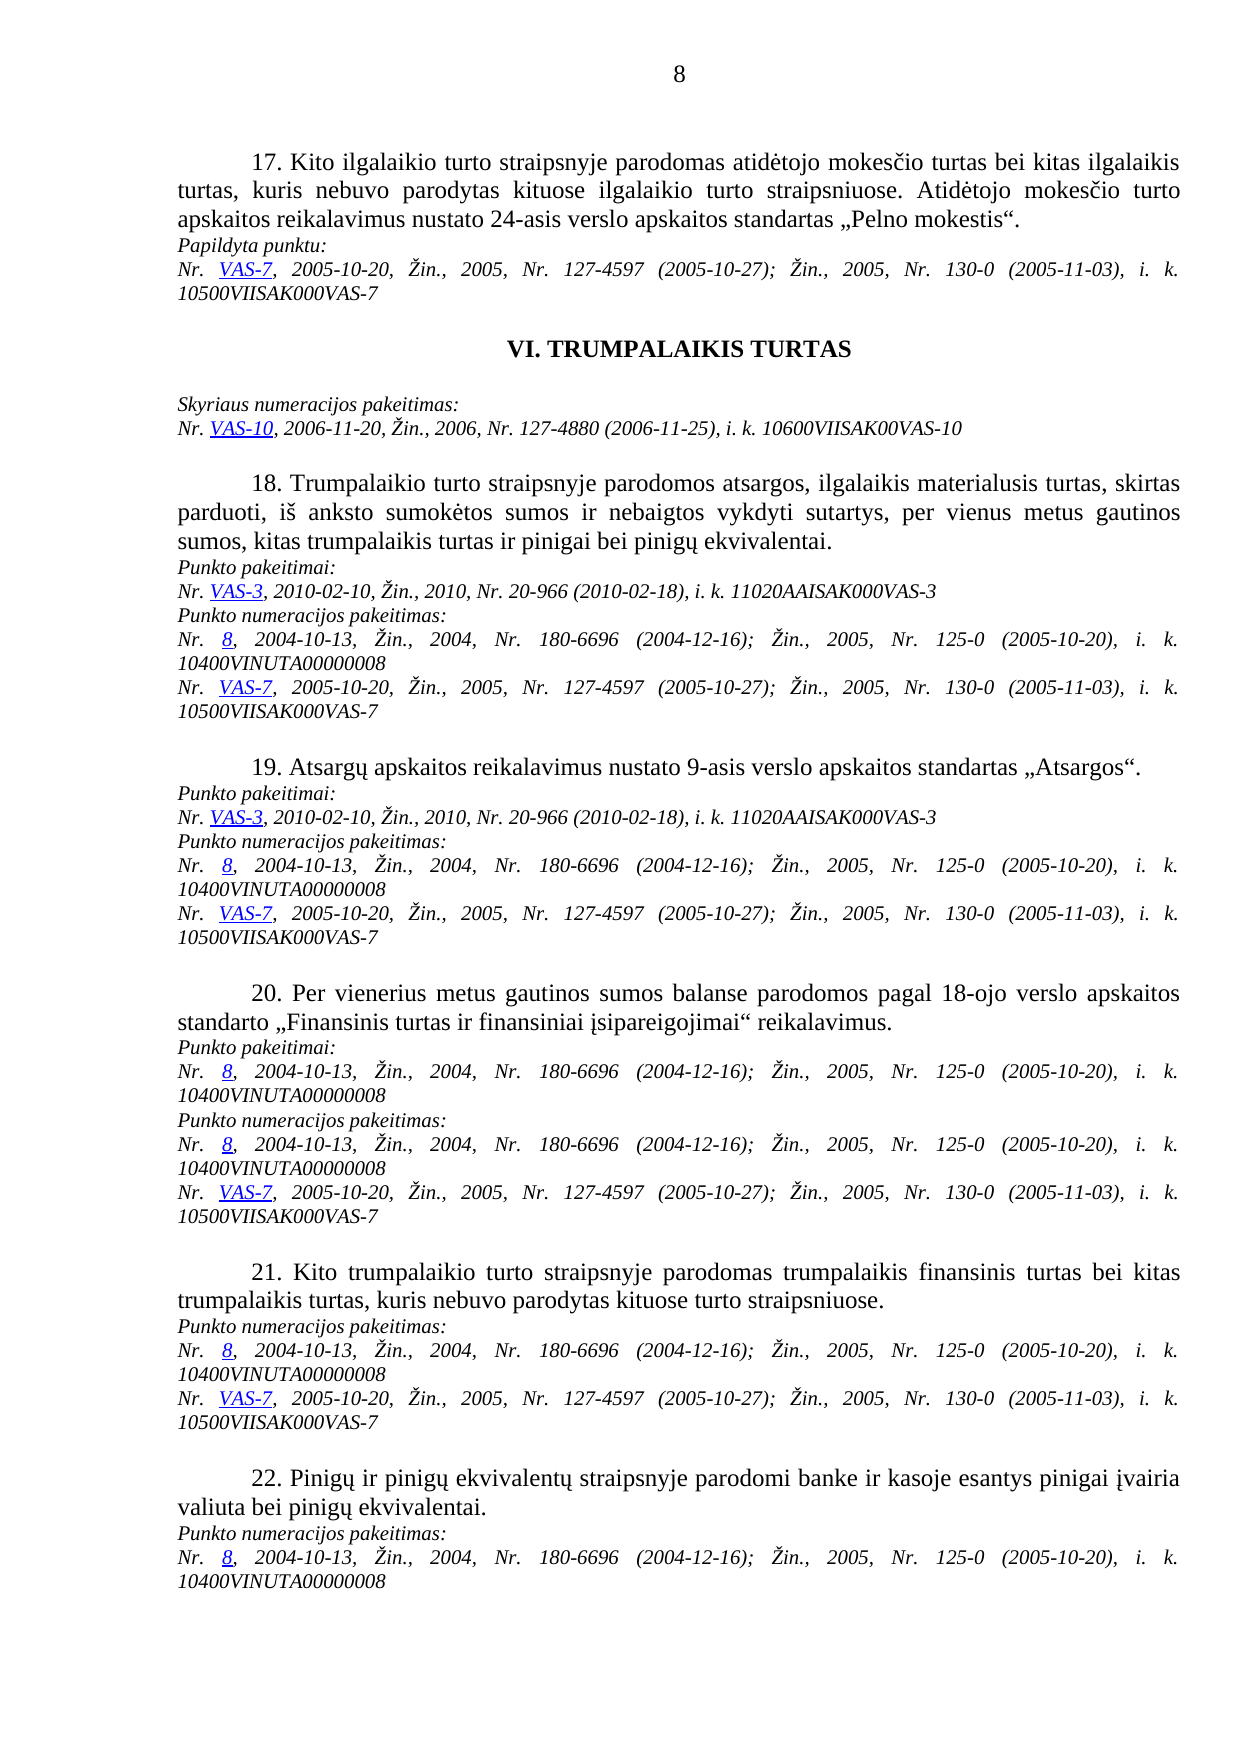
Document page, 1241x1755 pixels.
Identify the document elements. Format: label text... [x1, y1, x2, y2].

text Punkto numeracijos pakeitimas: [177, 1521, 1181, 1545]
text Punkto numeracijos pakeitimas: [177, 603, 1181, 627]
text Nr. VAS-7, 2005-10-20, Žin., 2005, Nr. 127-4597 (2005-10-27); Žin., 2005, Nr. 130-0 (2005-11-03), i. k. 10500VIISAK000VAS-7 [177, 257, 1181, 305]
text Nr. 8, 2004-10-13, Žin., 2004, Nr. 180-6696 (2004-12-16); Žin., 2005, Nr. 125-0 (2005-10-20), i. k. 10400VINUTA00000008 [177, 853, 1181, 901]
text Nr. VAS-10, 2006-11-20, Žin., 2006, Nr. 127-4880 (2006-11-25), i. k. 10600VIISAK00VAS-10 [177, 416, 1181, 440]
text Punkto pakeitimai: [177, 555, 1181, 579]
text Nr. VAS-7, 2005-10-20, Žin., 2005, Nr. 127-4597 (2005-10-27); Žin., 2005, Nr. 130-0 (2005-11-03), i. k. 10500VIISAK000VAS-7 [177, 1386, 1181, 1434]
text Punkto pakeitimai: [177, 1035, 1181, 1059]
text Punkto numeracijos pakeitimas: [177, 829, 1181, 853]
text Punkto numeracijos pakeitimas: [177, 1314, 1181, 1338]
text Nr. 8, 2004-10-13, Žin., 2004, Nr. 180-6696 (2004-12-16); Žin., 2005, Nr. 125-0 (2005-10-20), i. k. 10400VINUTA00000008 [177, 1545, 1181, 1593]
text Punkto numeracijos pakeitimas: [177, 1107, 1181, 1132]
text Nr. VAS-7, 2005-10-20, Žin., 2005, Nr. 127-4597 (2005-10-27); Žin., 2005, Nr. 130-0 (2005-11-03), i. k. 10500VIISAK000VAS-7 [177, 1180, 1181, 1228]
text Papildyta punktu: [177, 233, 1181, 257]
text Nr. VAS-7, 2005-10-20, Žin., 2005, Nr. 127-4597 (2005-10-27); Žin., 2005, Nr. 130-0 (2005-11-03), i. k. 10500VIISAK000VAS-7 [177, 901, 1181, 949]
text 19. Atsargų apskaitos reikalavimus nustato 9-asis verslo apskaitos standartas „Atsargos“. [177, 752, 1181, 781]
text Nr. VAS-7, 2005-10-20, Žin., 2005, Nr. 127-4597 (2005-10-27); Žin., 2005, Nr. 130-0 (2005-11-03), i. k. 10500VIISAK000VAS-7 [177, 675, 1181, 723]
text Nr. VAS-3, 2010-02-10, Žin., 2010, Nr. 20-966 (2010-02-18), i. k. 11020AAISAK000VAS-3 [177, 805, 1181, 829]
text 17. Kito ilgalaikio turto straipsnyje parodomas atidėtojo mokesčio turtas bei kitas ilgalaikis turtas, kuris nebuvo parodytas kituose ilgalaikio turto straipsniuose. Atidėtojo mokesčio turto apskaitos reikalavimus nustato 24-asis verslo apskaitos standartas „Pelno mokestis“. [177, 147, 1181, 233]
text Nr. 8, 2004-10-13, Žin., 2004, Nr. 180-6696 (2004-12-16); Žin., 2005, Nr. 125-0 (2005-10-20), i. k. 10400VINUTA00000008 [177, 1338, 1181, 1386]
text 18. Trumpalaikio turto straipsnyje parodomos atsargos, ilgalaikis materialusis turtas, skirtas parduoti, iš anksto sumokėtos sumos ir nebaigtos vykdyti sutartys, per vienus metus gautinos sumos, kitas trumpalaikis turtas ir pinigai bei pinigų ekvivalentai. [177, 468, 1181, 555]
text Skyriaus numeracijos pakeitimas: [177, 392, 1181, 416]
text Nr. 8, 2004-10-13, Žin., 2004, Nr. 180-6696 (2004-12-16); Žin., 2005, Nr. 125-0 (2005-10-20), i. k. 10400VINUTA00000008 [177, 1059, 1181, 1107]
text 21. Kito trumpalaikio turto straipsnyje parodomas trumpalaikis finansinis turtas bei kitas trumpalaikis turtas, kuris nebuvo parodytas kituose turto straipsniuose. [177, 1257, 1181, 1314]
text Nr. 8, 2004-10-13, Žin., 2004, Nr. 180-6696 (2004-12-16); Žin., 2005, Nr. 125-0 (2005-10-20), i. k. 10400VINUTA00000008 [177, 627, 1181, 675]
text Nr. 8, 2004-10-13, Žin., 2004, Nr. 180-6696 (2004-12-16); Žin., 2005, Nr. 125-0 (2005-10-20), i. k. 10400VINUTA00000008 [177, 1132, 1181, 1180]
text 22. Pinigų ir pinigų ekvivalentų straipsnyje parodomi banke ir kasoje esantys pinigai įvairia valiuta bei pinigų ekvivalentai. [177, 1463, 1181, 1521]
text Punkto pakeitimai: [177, 781, 1181, 805]
text Nr. VAS-3, 2010-02-10, Žin., 2010, Nr. 20-966 (2010-02-18), i. k. 11020AAISAK000VAS-3 [177, 579, 1181, 603]
text VI. TRUMPALAIKIS TURTAS [177, 334, 1181, 363]
text 20. Per vienerius metus gautinos sumos balanse parodomos pagal 18-ojo verslo apskaitos standarto „Finansinis turtas ir finansiniai įsipareigojimai“ reikalavimus. [177, 978, 1181, 1035]
